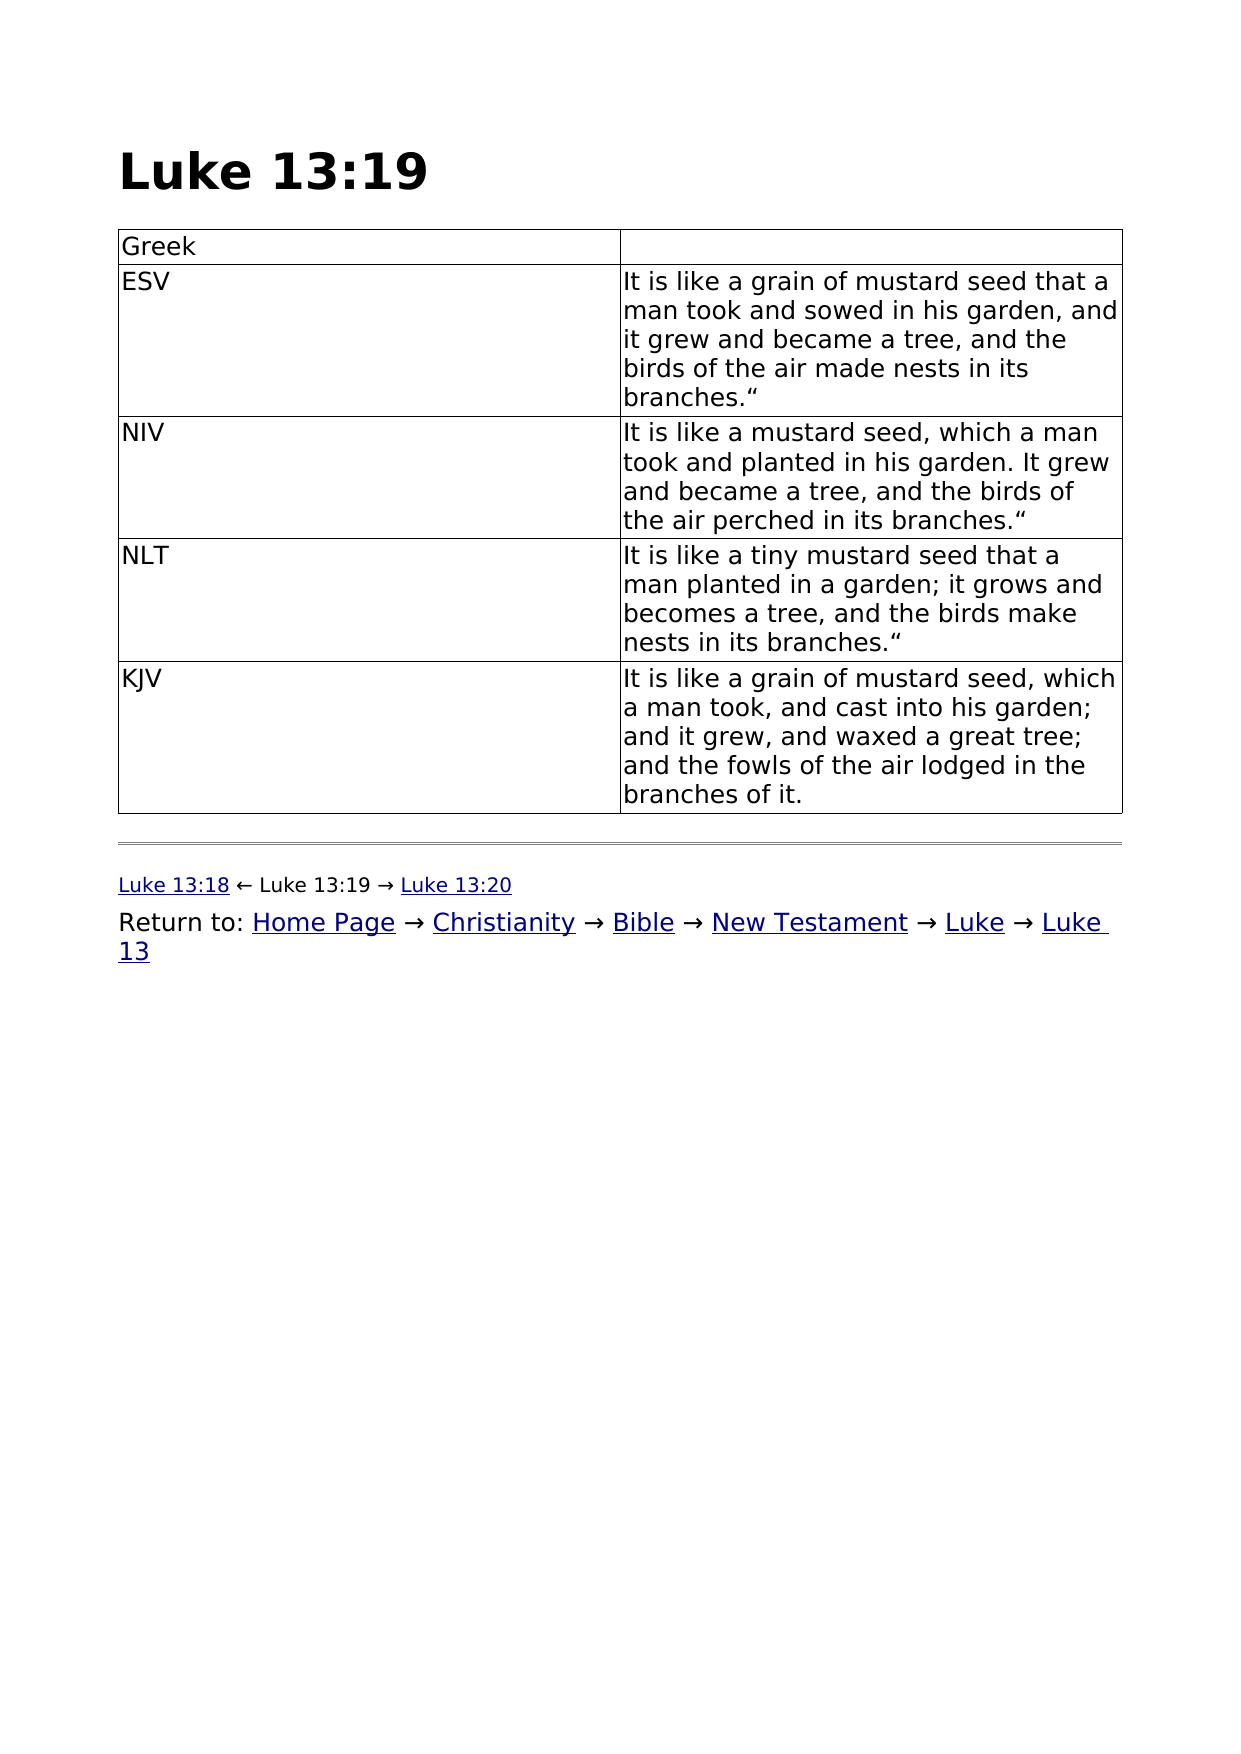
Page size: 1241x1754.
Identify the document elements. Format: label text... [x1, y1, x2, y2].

subtitle Luke 13:19 [118, 143, 1122, 201]
table_cell It is like a grain of mustard seed, which a man took, and cast into his garden; and it grew, and waxed a great tree; and the fowls of the air lodged in the branches of it. [621, 662, 1122, 812]
table_cell ESV [119, 265, 620, 416]
text Return to: Home Page → Christianity → Bible → New Testament → Luke → Luke 13 [118, 908, 1122, 966]
table_cell It is like a tiny mustard seed that a man planted in a garden; it grows and becomes a tree, and the birds make nests in its branches.“ [621, 539, 1122, 661]
table_header [621, 230, 1122, 264]
text Luke 13:18 ← Luke 13:19 → Luke 13:20 [118, 874, 1122, 908]
table_cell It is like a grain of mustard seed that a man took and sowed in his garden, and it grew and became a tree, and the birds of the air made nests in its branches.“ [621, 265, 1122, 416]
table_cell KJV [119, 662, 620, 812]
table_cell NLT [119, 539, 620, 661]
table_cell NIV [119, 417, 620, 538]
table_header Greek [119, 230, 620, 264]
table_cell It is like a mustard seed, which a man took and planted in his garden. It grew and became a tree, and the birds of the air perched in its branches.“ [621, 417, 1122, 538]
